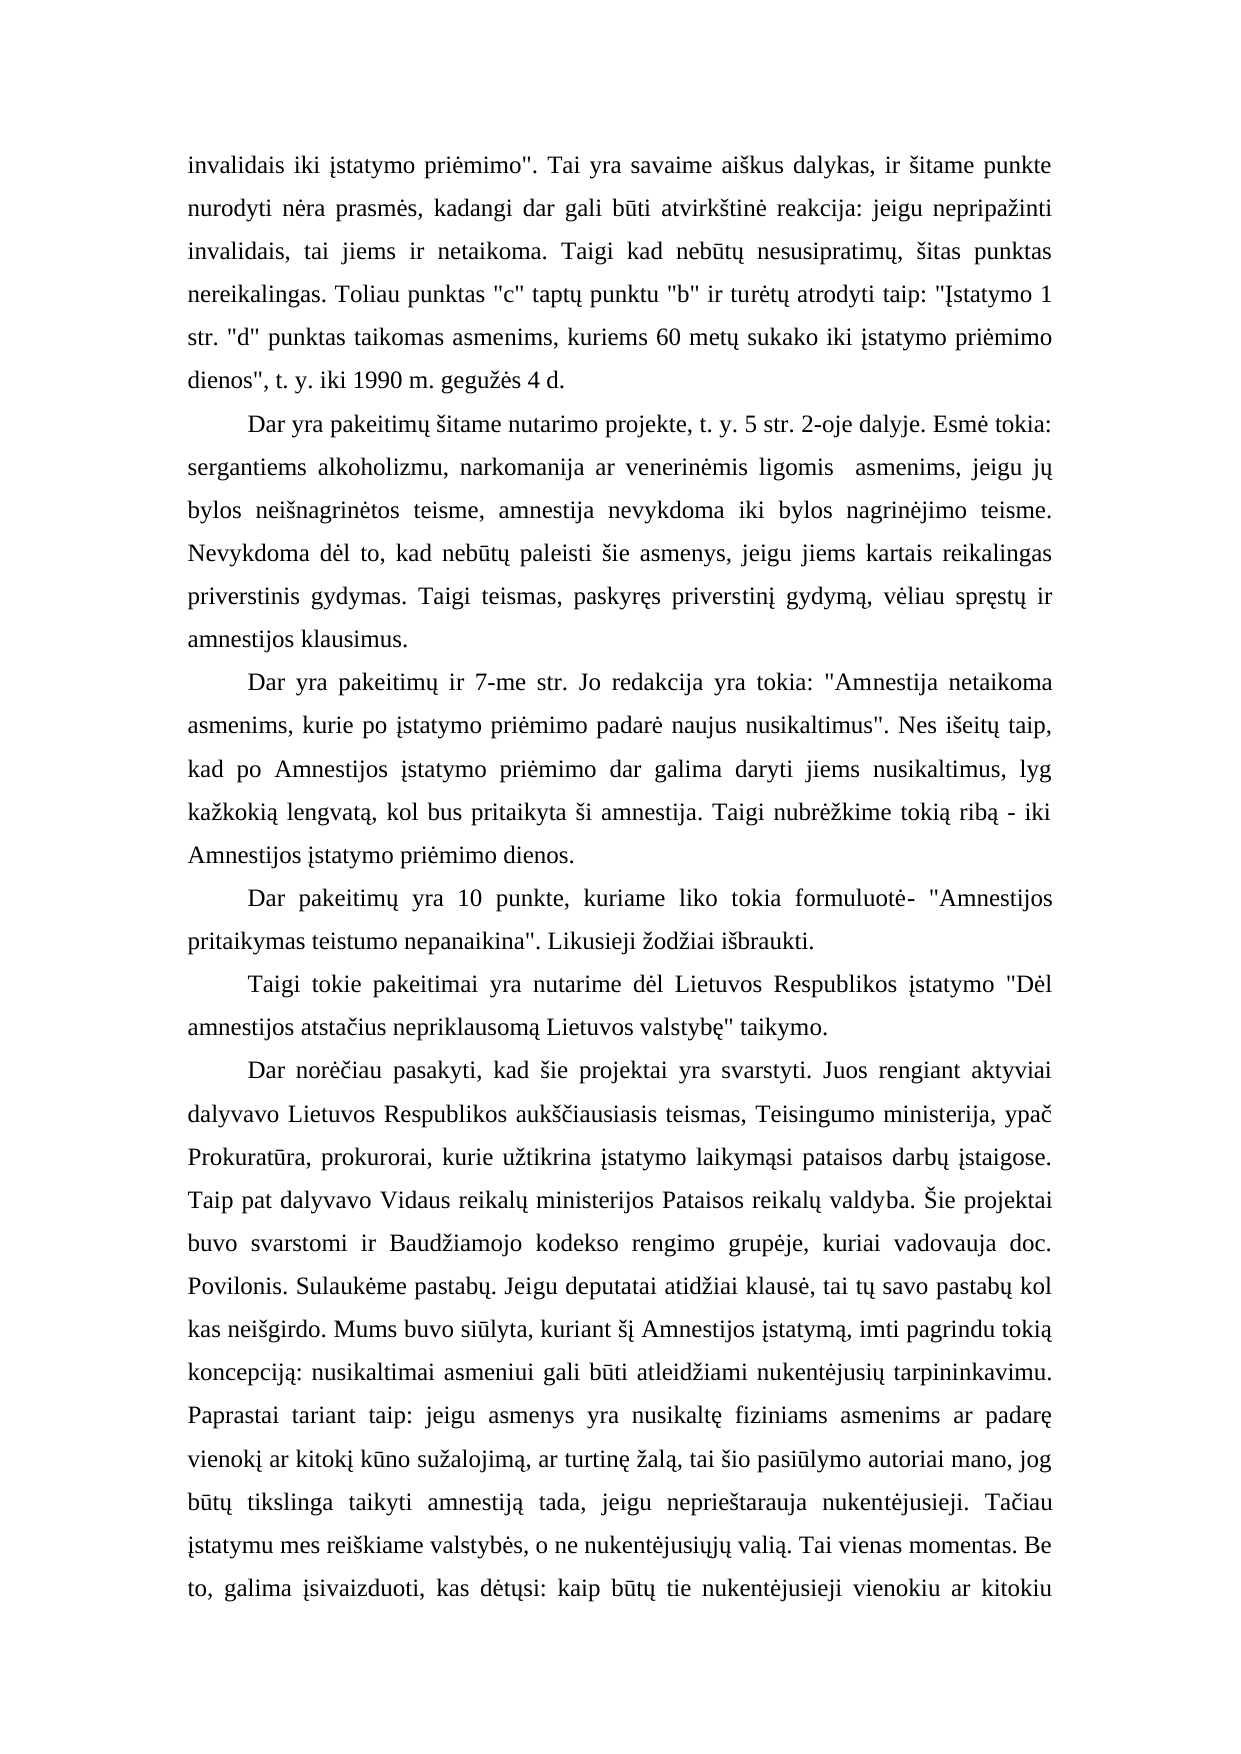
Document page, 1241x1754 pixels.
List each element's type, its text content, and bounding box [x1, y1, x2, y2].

text Dar norėčiau pasakyti, kad šie projektai yra svarstyti. Juos rengiant aktyviai dalyvavo Lietuvos Respublikos aukščiausiasis teismas, Teisingumo ministerija, ypač Prokuratūra, prokurorai, kurie užtikrina įstatymo laikymąsi pataisos darbų įstaigose. Taip pat dalyvavo Vidaus reikalų ministerijos Pataisos reikalų valdy­ba. Šie projektai buvo svarstomi ir Baudžiamojo kodekso rengimo grupėje, kuriai vadovauja doc. Povilonis. Sulaukėme pastabų. Jei­gu deputatai atidžiai klausė, tai tų savo pastabų kol kas neišgirdo. Mums buvo siūlyta, kuriant šį Amnestijos įstatymą, imti pagrindu tokią koncepciją: nusikaltimai asmeniui gali būti atleidžiami nu­kentėjusių tarpininkavimu. Paprastai tariant taip: jeigu asmenys yra nusikaltę fiziniams asmenims ar padarę vienokį ar kitokį kūno sužalojimą, ar turtinę žalą, tai šio pasiūlymo autoriai mano, jog būtų tikslinga taikyti amnestiją tada, jeigu neprieštarauja nuken­tėjusieji. Tačiau įstatymu mes reiškiame valstybės, o ne nukentėjusiųjų valią. Tai vienas momentas. Be to, galima įsivaizduoti, kas dėtųsi: kaip būtų tie nukentėjusieji vienokiu ar kitokiu [187, 1056, 1053, 1602]
text Dar yra pakeitimų ir 7-me str. Jo redakcija yra tokia: "Am­nestija netaikoma asmenims, kurie po įstatymo priėmimo padarė naujus nusikaltimus". Nes išeitų taip, kad po Amnestijos įstatymo priėmimo dar galima daryti jiems nusikaltimus, lyg kažkokią lengvatą, kol bus pritaikyta ši amnestija. Taigi nubrėžkime tokią ribą - iki Amnestijos įstatymo priėmimo dienos. [187, 667, 1053, 869]
text Dar yra pakeitimų šitame nutarimo projekte, t. y. 5 str. 2-oje dalyje. Esmė tokia: sergantiems alkoholizmu, narkomanija ar ve­nerinėmis ligomis asmenims, jeigu jų bylos neišnagrinėtos teisme, amnestija nevykdoma iki bylos nagrinėjimo teisme. Nevyk­doma dėl to, kad nebūtų paleisti šie asmenys, jeigu jiems kartais reikalingas priverstinis gydymas. Taigi teismas, paskyręs privers­tinį gydymą, vėliau spręstų ir amnestijos klausimus. [187, 409, 1053, 653]
text invalidais iki įstatymo priėmimo". Tai yra savaime aiškus dalykas, ir šitame punkte nurodyti nėra prasmės, kadangi dar gali būti atvirkštinė reakcija: jeigu nepripažinti invalidais, tai jiems ir netaikoma. Taigi kad nebūtų nesusipratimų, šitas punktas nereikalingas. Toliau punktas "c" taptų punktu "b" ir tu­rėtų atrodyti taip: "Įstatymo 1 str. "d" punktas taikomas asme­nims, kuriems 60 metų sukako iki įstatymo priėmimo dienos", t. y. iki 1990 m. gegužės 4 d. [187, 150, 1053, 394]
text Dar pakeitimų yra 10 punkte, kuriame liko tokia formuluotė­- "Amnestijos pritaikymas teistumo nepanaikina". Likusieji žodžiai išbraukti. [187, 883, 1053, 955]
text Taigi tokie pakeitimai yra nutarime dėl Lietuvos Respublikos įstatymo "Dėl amnestijos atstačius nepriklausomą Lietuvos vals­tybę" taikymo. [187, 969, 1053, 1041]
